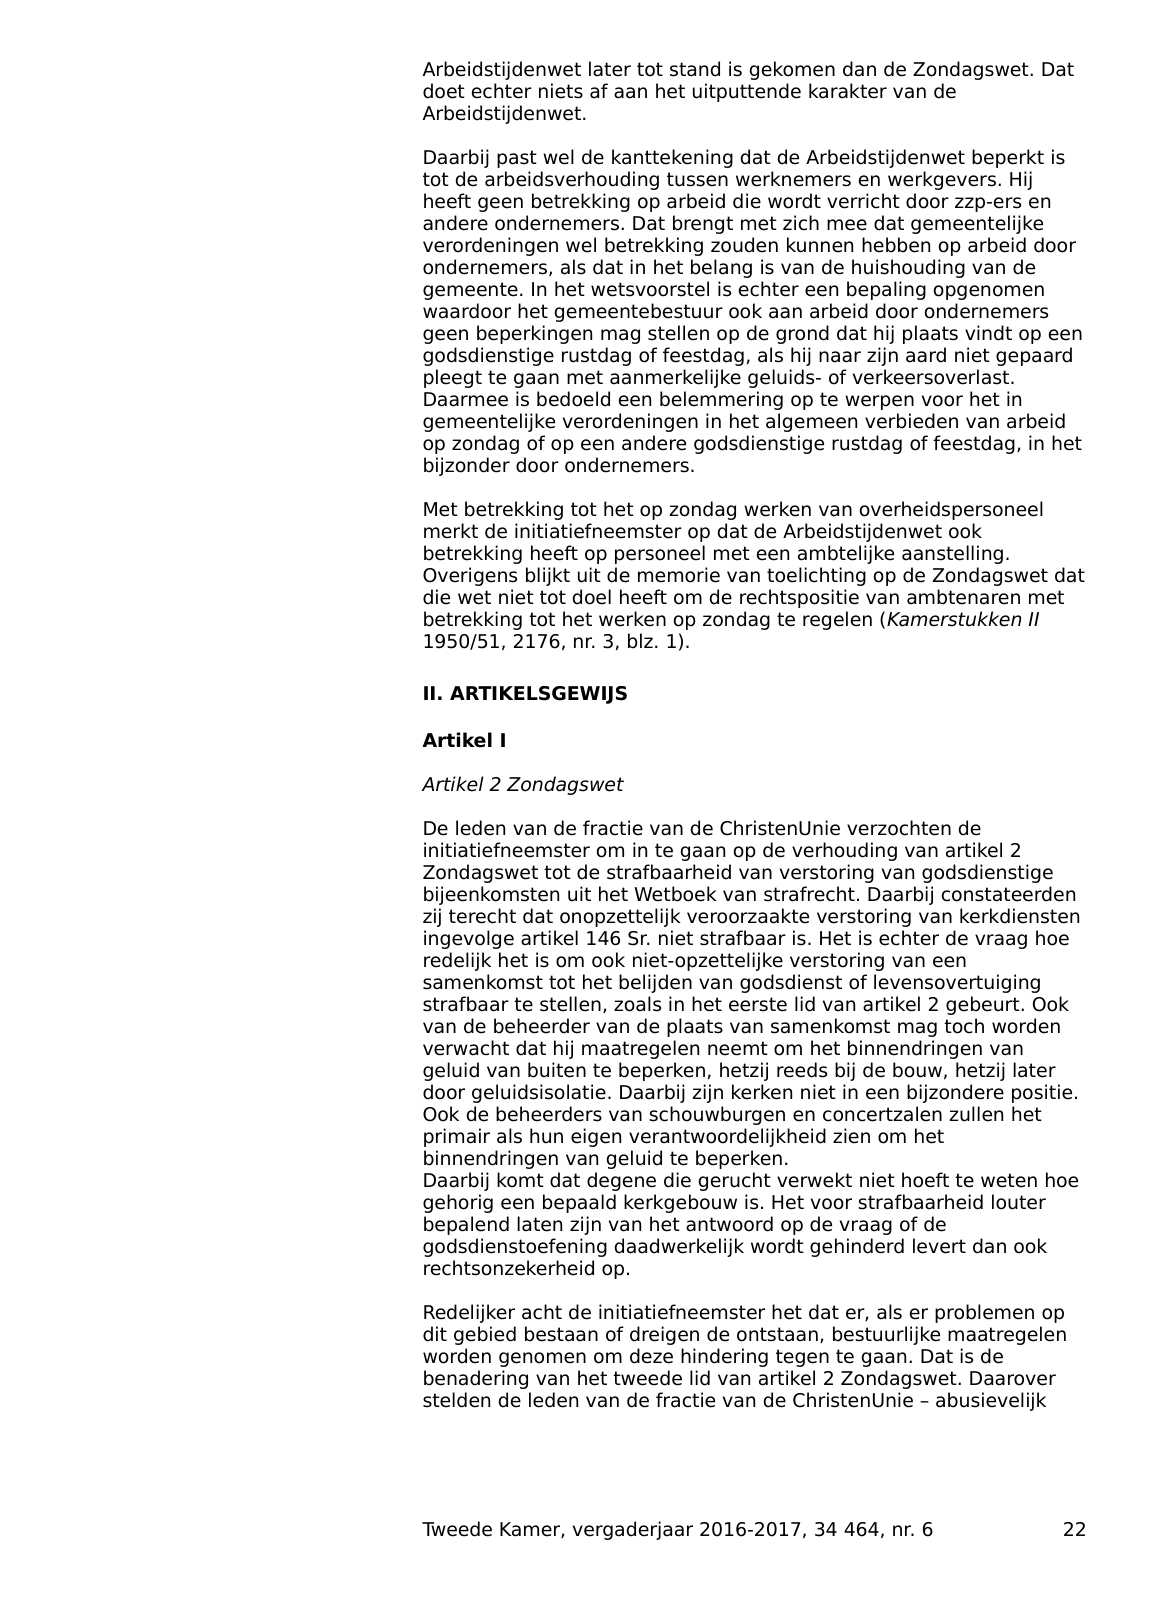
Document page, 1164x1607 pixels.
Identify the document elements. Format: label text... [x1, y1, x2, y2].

text Redelijker acht de initiatiefneemster het dat er, als er problemen op dit gebied bestaan of dreigen de ontstaan, bestuurlijke maatregelen worden genomen om deze hindering tegen te gaan. Dat is de benadering van het tweede lid van artikel 2 Zondagswet. Daarover stelden de leden van de fractie van de ChristenUnie – abusievelijk [422, 1302, 1087, 1412]
subtitle II. ARTIKELSGEWIJS [422, 683, 1087, 705]
text Daarbij komt dat degene die gerucht verwekt niet hoeft te weten hoe gehorig een bepaald kerkgebouw is. Het voor strafbaarheid louter bepalend laten zijn van het antwoord op de vraag of de godsdienstoefening daadwerkelijk wordt gehinderd levert dan ook rechtsonzekerheid op. [422, 1170, 1087, 1280]
text De leden van de fractie van de ChristenUnie verzochten de initiatiefneemster om in te gaan op de verhouding van artikel 2 Zondagswet tot de strafbaarheid van verstoring van godsdienstige bijeenkomsten uit het Wetboek van strafrecht. Daarbij constateerden zij terecht dat onopzettelijk veroorzaakte verstoring van kerkdiensten ingevolge artikel 146 Sr. niet strafbaar is. Het is echter de vraag hoe redelijk het is om ook niet-opzettelijke verstoring van een samenkomst tot het belijden van godsdienst of levensovertuiging strafbaar te stellen, zoals in het eerste lid van artikel 2 gebeurt. Ook van de beheerder van de plaats van samenkomst mag toch worden verwacht dat hij maatregelen neemt om het binnendringen van geluid van buiten te beperken, hetzij reeds bij de bouw, hetzij later door geluidsisolatie. Daarbij zijn kerken niet in een bijzondere positie. Ook de beheerders van schouwburgen en concertzalen zullen het primair als hun eigen verantwoordelijkheid zien om het binnendringen van geluid te beperken. [422, 818, 1087, 1170]
text Daarbij past wel de kanttekening dat de Arbeidstijdenwet beperkt is tot de arbeidsverhouding tussen werknemers en werkgevers. Hij heeft geen betrekking op arbeid die wordt verricht door zzp-ers en andere ondernemers. Dat brengt met zich mee dat gemeentelijke verordeningen wel betrekking zouden kunnen hebben op arbeid door ondernemers, als dat in het belang is van de huishouding van de gemeente. In het wetsvoorstel is echter een bepaling opgenomen waardoor het gemeentebestuur ook aan arbeid door ondernemers geen beperkingen mag stellen op de grond dat hij plaats vindt op een godsdienstige rustdag of feestdag, als hij naar zijn aard niet gepaard pleegt te gaan met aanmerkelijke geluids- of verkeersoverlast. Daarmee is bedoeld een belemmering op te werpen voor het in gemeentelijke verordeningen in het algemeen verbieden van arbeid op zondag of op een andere godsdienstige rustdag of feestdag, in het bijzonder door ondernemers. [422, 147, 1087, 477]
text Arbeidstijdenwet later tot stand is gekomen dan de Zondagswet. Dat doet echter niets af aan het uitputtende karakter van de Arbeidstijdenwet. [422, 59, 1087, 125]
subtitle Artikel 2 Zondagswet [422, 774, 1087, 796]
subtitle Artikel I [422, 730, 1087, 752]
text Met betrekking tot het op zondag werken van overheidspersoneel merkt de initiatiefneemster op dat de Arbeidstijdenwet ook betrekking heeft op personeel met een ambtelijke aanstelling. Overigens blijkt uit de memorie van toelichting op de Zondagswet dat die wet niet tot doel heeft om de rechtspositie van ambtenaren met betrekking tot het werken op zondag te regelen (Kamerstukken II 1950/51, 2176, nr. 3, blz. 1). [422, 499, 1087, 653]
